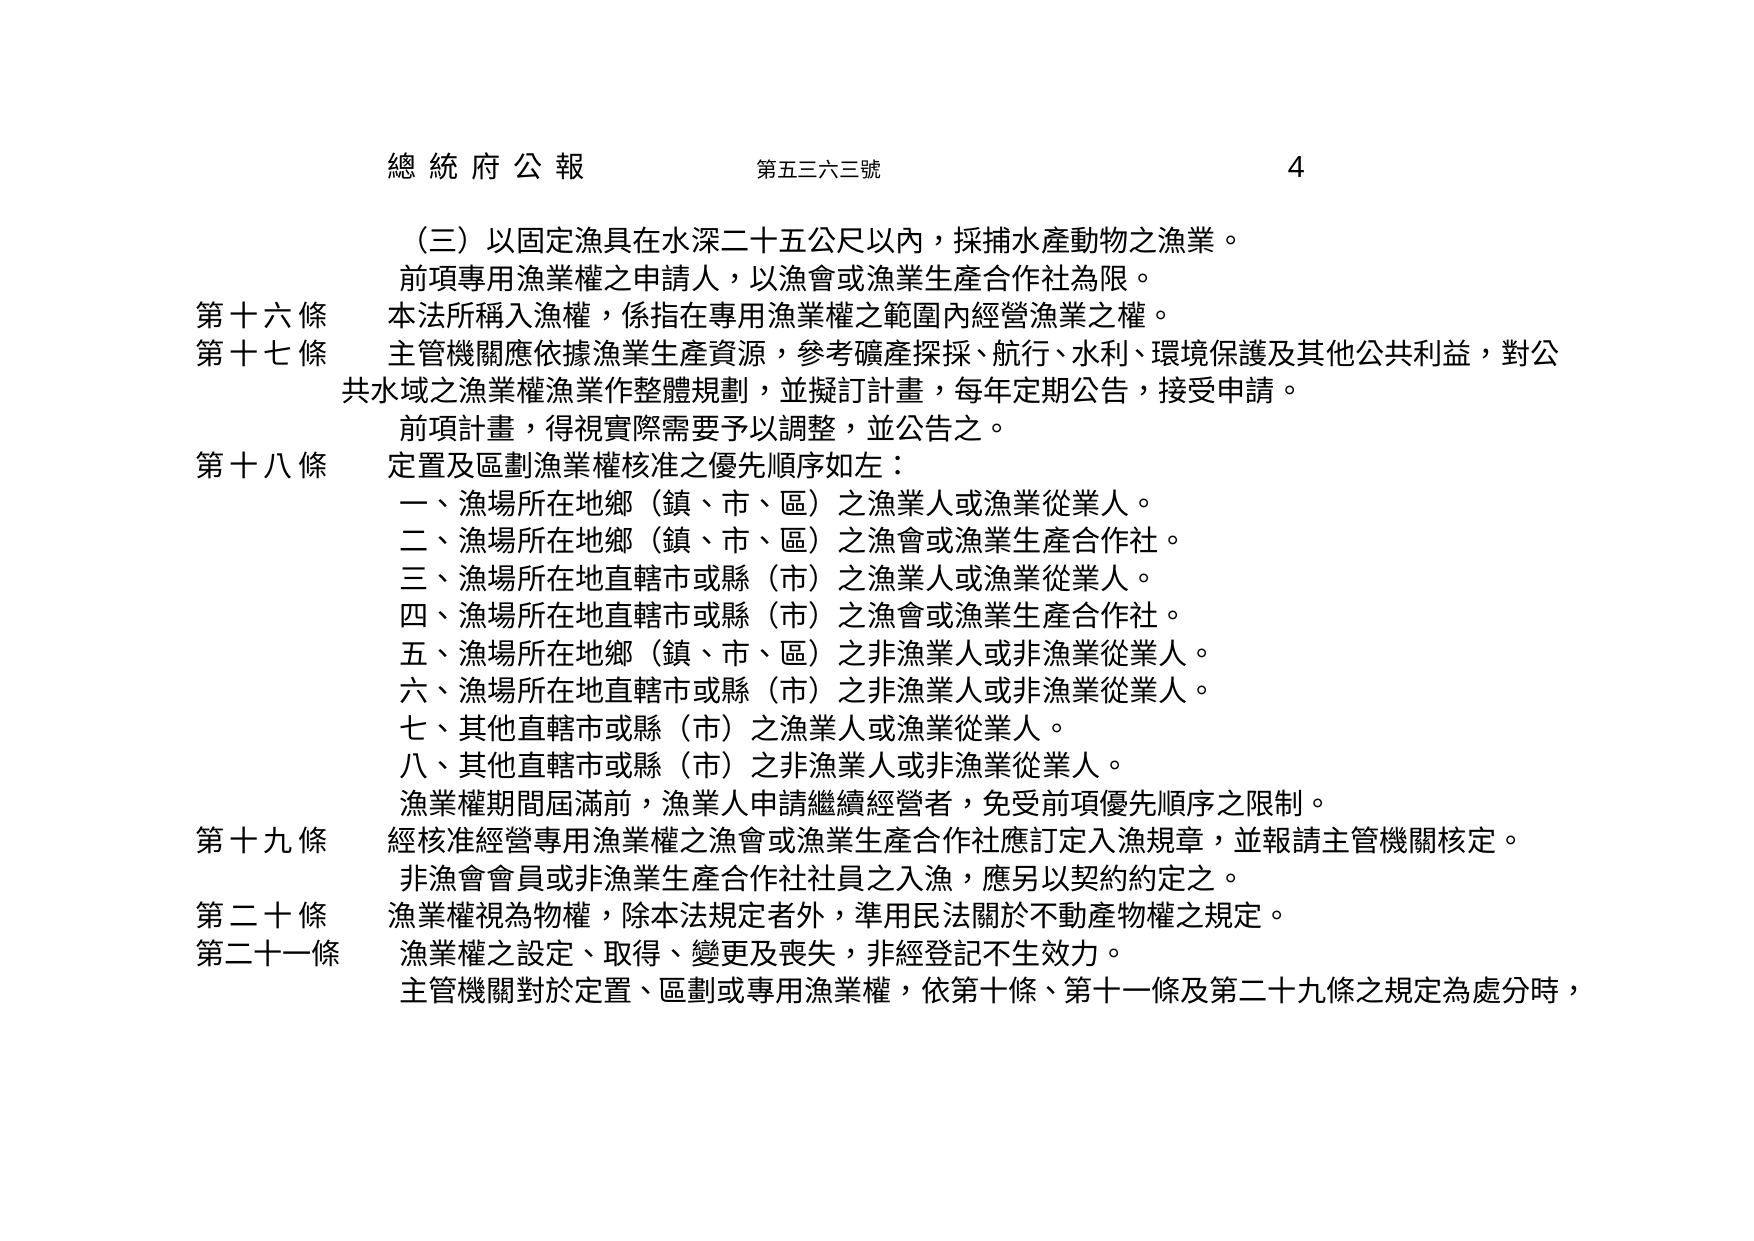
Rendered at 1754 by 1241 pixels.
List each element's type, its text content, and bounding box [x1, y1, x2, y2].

list 漁場所在地鄉（鎮、市、區）之漁業人或漁業從業人。 [399, 484, 1559, 522]
text 前項專用漁業權之申請人，以漁會或漁業生產合作社為限。 [341, 259, 1559, 297]
list 漁場所在地鄉（鎮、市、區）之非漁業人或非漁業從業人。 [399, 634, 1559, 672]
text 前項計畫，得視實際需要予以調整，並公告之。 [341, 409, 1559, 447]
text 第十九條 經核准經營專用漁業權之漁會或漁業生產合作社應訂定入漁規章，並報請主管機關核定。 [195, 822, 1559, 859]
list 其他直轄市或縣（市）之非漁業人或非漁業從業人。 [399, 747, 1559, 784]
list 漁場所在地直轄市或縣（市）之漁業人或漁業從業人。 [399, 559, 1559, 597]
list 其他直轄市或縣（市）之漁業人或漁業從業人。 [399, 709, 1559, 747]
list 漁場所在地鄉（鎮、市、區）之漁會或漁業生產合作社。 [399, 522, 1559, 559]
text 漁業權期間屆滿前，漁業人申請繼續經營者，免受前項優先順序之限制。 [341, 784, 1559, 822]
text （三）以固定漁具在水深二十五公尺以內，採捕水產動物之漁業。 [399, 222, 1559, 259]
text 第十七條 主管機關應依據漁業生產資源，參考礦產探採、航行、水利、環境保護及其他公共利益，對公共水域之漁業權漁業作整體規劃，並擬訂計畫，每年定期公告，接受申請。 [195, 334, 1559, 409]
list 漁場所在地直轄市或縣（市）之漁會或漁業生產合作社。 [399, 597, 1559, 634]
text 第二十一條 漁業權之設定、取得、變更及喪失，非經登記不生效力。 [195, 934, 1559, 972]
text 非漁會會員或非漁業生產合作社社員之入漁，應另以契約約定之。 [341, 859, 1559, 897]
text 主管機關對於定置、區劃或專用漁業權，依第十條、第十一條及第二十九條之規定為處分時，應同時為有關漁業權之登記。 [341, 972, 1559, 1009]
text 第二十條 漁業權視為物權，除本法規定者外，準用民法關於不動產物權之規定。 [195, 897, 1559, 934]
text 第十六條 本法所稱入漁權，係指在專用漁業權之範圍內經營漁業之權。 [195, 297, 1559, 334]
list 漁場所在地直轄市或縣（市）之非漁業人或非漁業從業人。 [399, 672, 1559, 709]
text 第十八條 定置及區劃漁業權核准之優先順序如左： [195, 447, 1559, 484]
